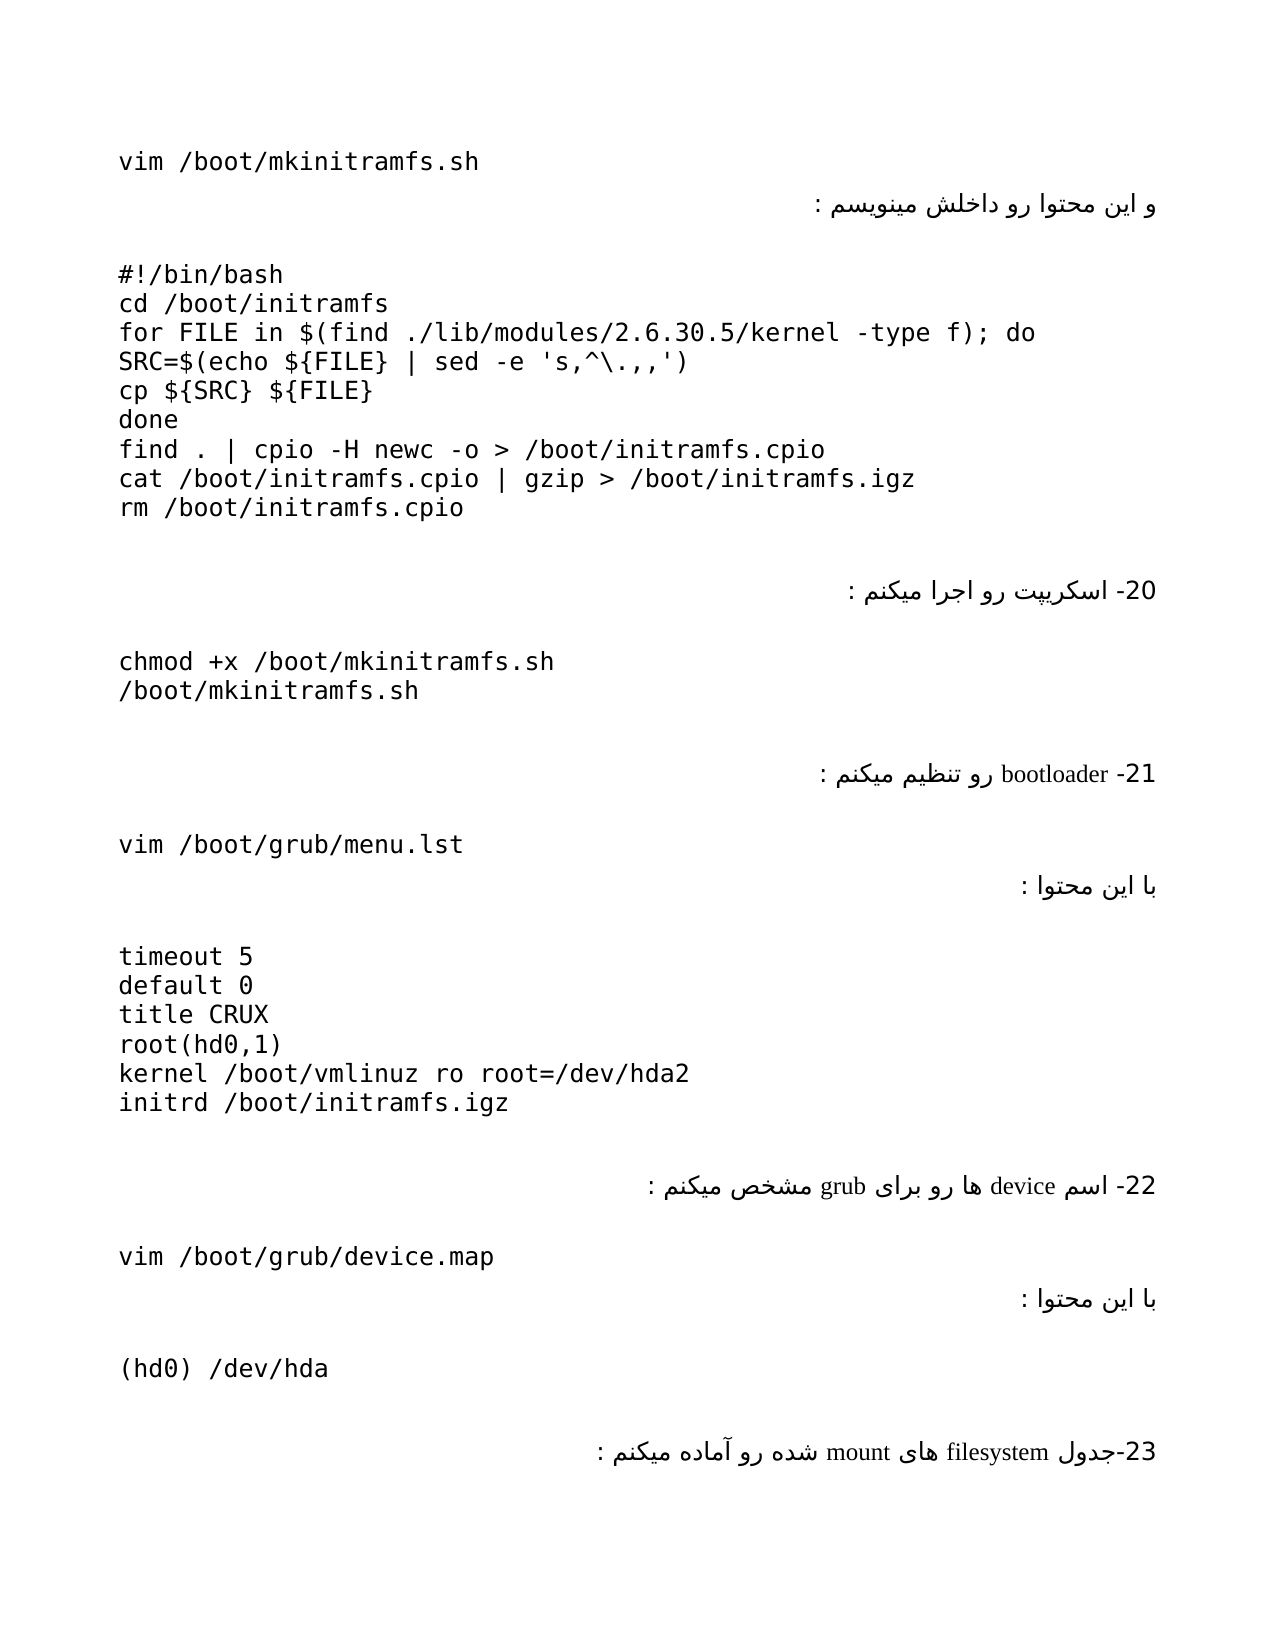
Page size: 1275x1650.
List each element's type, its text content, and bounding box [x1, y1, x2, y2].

text #!/bin/bash cd /boot/initramfs for FILE in $(find ./lib/modules/2.6.30.5/kernel -type f); do SRC=$(echo ${FILE} | sed -e 's,^\.,,') cp ${SRC} ${FILE} done find . | cpio -H newc -o > /boot/initramfs.cpio cat /boot/initramfs.cpio | gzip > /boot/initramfs.igz rm /boot/initramfs.cpio [118, 231, 1157, 522]
text 22- اسم device ها رو برای grub مشخص میکنم : [118, 1171, 1157, 1200]
text vim /boot/grub/menu.lst [118, 801, 1157, 859]
text 23-جدول filesystem های mount شده رو آماده میکنم : [118, 1437, 1157, 1467]
text با این محتوا : [118, 1284, 1157, 1313]
text و این محتوا رو داخلش مینویسم : [118, 189, 1157, 218]
text با این محتوا : [118, 872, 1157, 901]
text 21- bootloader رو تنظیم میکنم : [118, 759, 1157, 788]
text chmod +x /boot/mkinitramfs.sh /boot/mkinitramfs.sh [118, 618, 1157, 705]
text vim /boot/mkinitramfs.sh [118, 118, 1157, 176]
text vim /boot/grub/device.map [118, 1213, 1157, 1271]
text timeout 5 default 0 title CRUX root(hd0,1) kernel /boot/vmlinuz ro root=/dev/hda2 initrd /boot/initramfs.igz [118, 913, 1157, 1117]
text 20- اسکریپت رو اجرا میکنم : [118, 576, 1157, 605]
text (hd0) /dev/hda [118, 1325, 1157, 1384]
